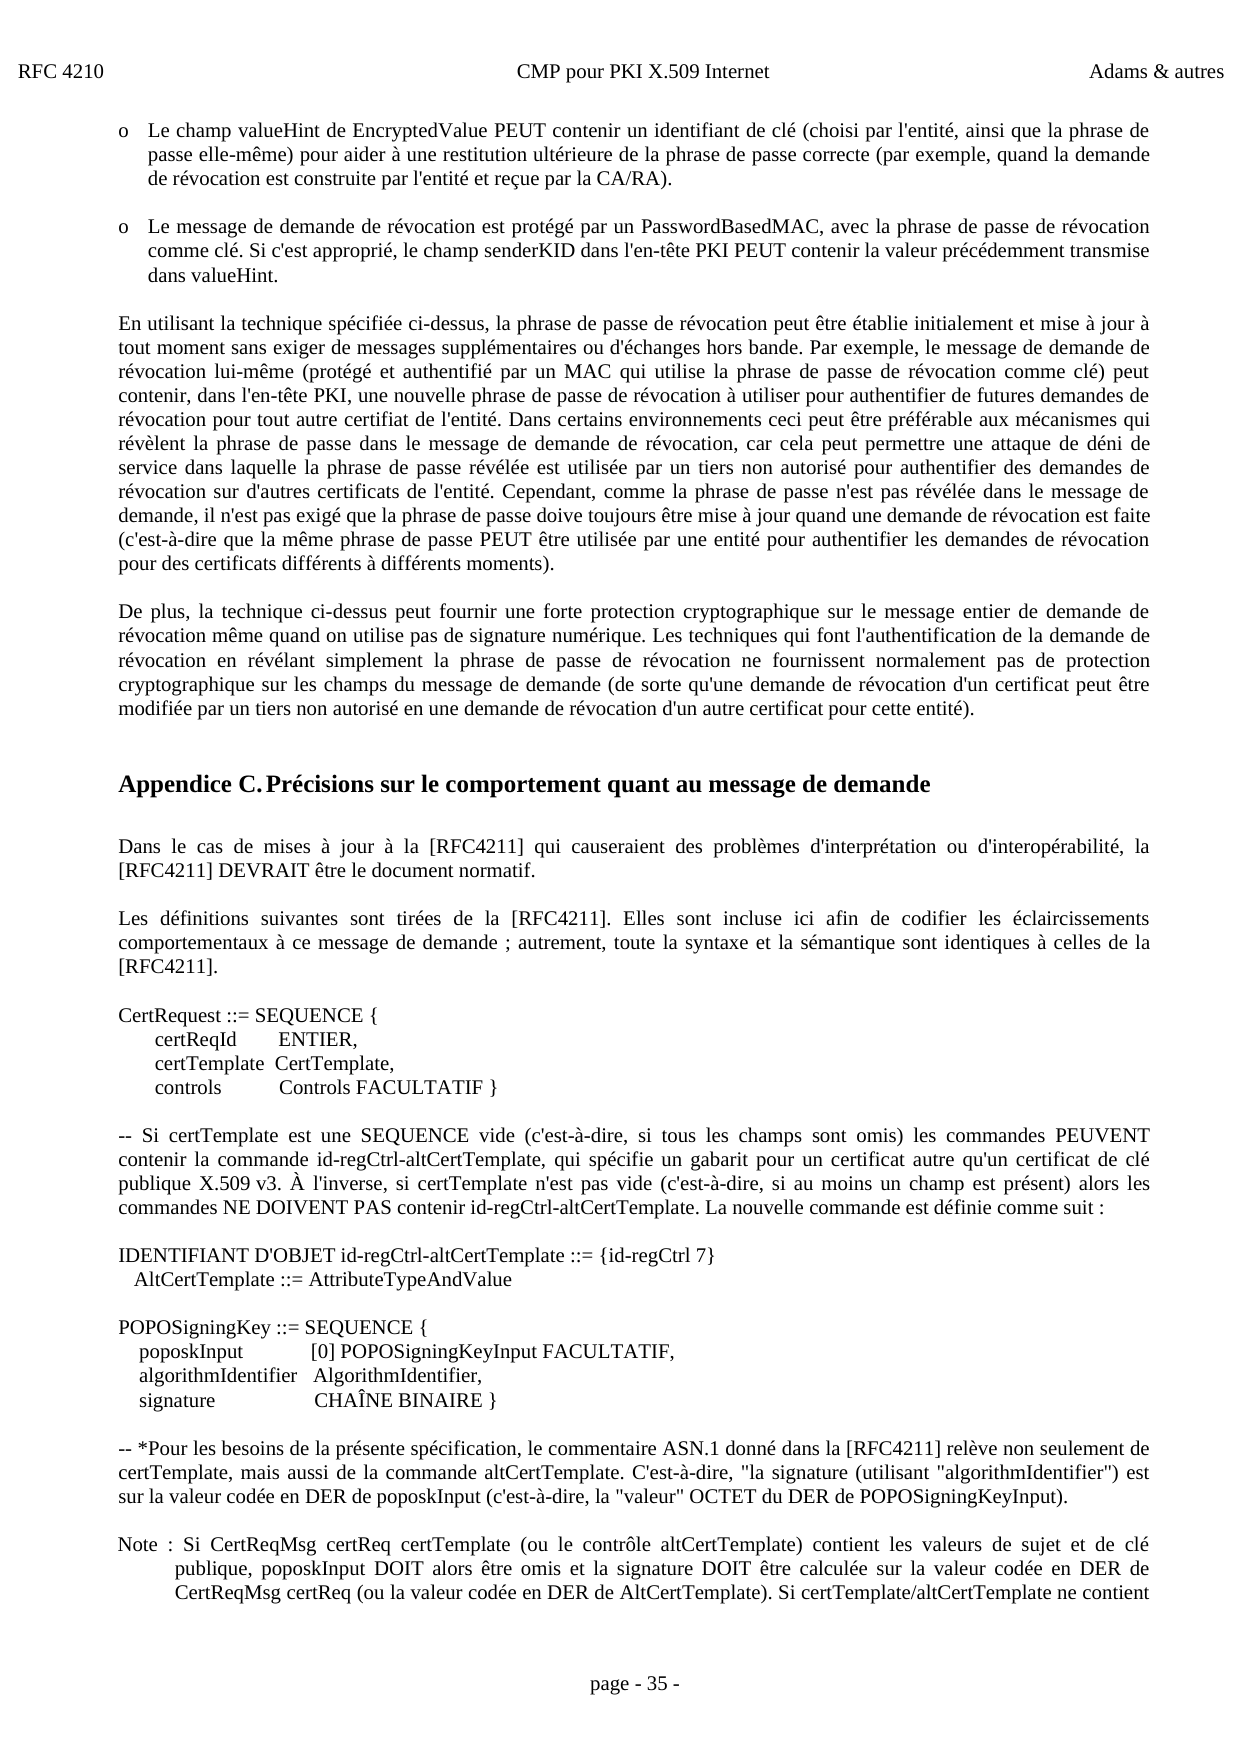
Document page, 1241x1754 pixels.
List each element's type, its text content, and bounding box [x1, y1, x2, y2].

text poposkInput [0] POPOSigningKeyInput FACULTATIF, [118, 1339, 1152, 1363]
text -- Si certTemplate est une SEQUENCE vide (c'est-à-dire, si tous les champs sont omis) les commandes PEUVENT contenir la commande id-regCtrl-altCertTemplate, qui spécifie un gabarit pour un certificat autre qu'un certificat de clé publique X.509 v3. À l'inverse, si certTemplate n'est pas vide (c'est-à-dire, si au moins un champ est présent) alors les commandes NE DOIVENT PAS contenir id-regCtrl-altCertTemplate. La nouvelle commande est définie comme suit : [118, 1123, 1152, 1219]
text Appendice C. Précisions sur le comportement quant au message de demande [118, 769, 1152, 797]
text POPOSigningKey ::= SEQUENCE { [118, 1315, 1152, 1339]
text Note : Si CertReqMsg certReq certTemplate (ou le contrôle altCertTemplate) contient les valeurs de sujet et de clé publique, poposkInput DOIT alors être omis et la signature DOIT être calculée sur la valeur codée en DER de CertReqMsg certReq (ou la valeur codée en DER de AltCertTemplate). Si certTemplate/altCertTemplate ne contient [117, 1532, 1152, 1604]
text CertRequest ::= SEQUENCE { [118, 1002, 1152, 1027]
text Dans le cas de mises à jour à la [RFC4211] qui causeraient des problèmes d'interprétation ou d'interopérabilité, la [RFC4211] DEVRAIT être le document normatif. [118, 834, 1152, 882]
text Les définitions suivantes sont tirées de la [RFC4211]. Elles sont incluse ici afin de codifier les éclaircissements comportementaux à ce message de demande ; autrement, toute la syntaxe et la sémantique sont identiques à celles de la [RFC4211]. [118, 906, 1152, 978]
text AltCertTemplate ::= AttributeTypeAndValue [118, 1267, 1152, 1291]
text algorithmIdentifier AlgorithmIdentifier, [118, 1363, 1152, 1387]
text De plus, la technique ci-dessus peut fournir une forte protection cryptographique sur le message entier de demande de révocation même quand on utilise pas de signature numérique. Les techniques qui font l'authentification de la demande de révocation en révélant simplement la phrase de passe de révocation ne fournissent normalement pas de protection cryptographique sur les champs du message de demande (de sorte qu'une demande de révocation d'un certificat peut être modifiée par un tiers non autorisé en une demande de révocation d'un autre certificat pour cette entité). [118, 599, 1152, 720]
text o Le champ valueHint de EncryptedValue PEUT contenir un identifiant de clé (choisi par l'entité, ainsi que la phrase de passe elle-même) pour aider à une restitution ultérieure de la phrase de passe correcte (par exemple, quand la demande de révocation est construite par l'entité et reçue par la CA/RA). [118, 118, 1152, 190]
text IDENTIFIANT D'OBJET id-regCtrl-altCertTemplate ::= {id-regCtrl 7} [118, 1243, 1152, 1267]
text o Le message de demande de révocation est protégé par un PasswordBasedMAC, avec la phrase de passe de révocation comme clé. Si c'est approprié, le champ senderKID dans l'en-tête PKI PEUT contenir la valeur précédemment transmise dans valueHint. [118, 214, 1152, 287]
text controls Controls FACULTATIF } [118, 1075, 1152, 1099]
text certReqId ENTIER, [118, 1027, 1152, 1051]
text En utilisant la technique spécifiée ci-dessus, la phrase de passe de révocation peut être établie initialement et mise à jour à tout moment sans exiger de messages supplémentaires ou d'échanges hors bande. Par exemple, le message de demande de révocation lui-même (protégé et authentifié par un MAC qui utilise la phrase de passe de révocation comme clé) peut contenir, dans l'en-tête PKI, une nouvelle phrase de passe de révocation à utiliser pour authentifier de futures demandes de révocation pour tout autre certifiat de l'entité. Dans certains environnements ceci peut être préférable aux mécanismes qui révèlent la phrase de passe dans le message de demande de révocation, car cela peut permettre une attaque de déni de service dans laquelle la phrase de passe révélée est utilisée par un tiers non autorisé pour authentifier des demandes de révocation sur d'autres certificats de l'entité. Cependant, comme la phrase de passe n'est pas révélée dans le message de demande, il n'est pas exigé que la phrase de passe doive toujours être mise à jour quand une demande de révocation est faite (c'est-à-dire que la même phrase de passe PEUT être utilisée par une entité pour authentifier les demandes de révocation pour des certificats différents à différents moments). [118, 311, 1152, 575]
text certTemplate CertTemplate, [118, 1051, 1152, 1075]
text -- *Pour les besoins de la présente spécification, le commentaire ASN.1 donné dans la [RFC4211] relève non seulement de certTemplate, mais aussi de la commande altCertTemplate. C'est-à-dire, "la signature (utilisant "algorithmIdentifier") est sur la valeur codée en DER de poposkInput (c'est-à-dire, la "valeur" OCTET du DER de POPOSigningKeyInput). [118, 1436, 1152, 1508]
text signature CHAÎNE BINAIRE } [118, 1387, 1152, 1412]
